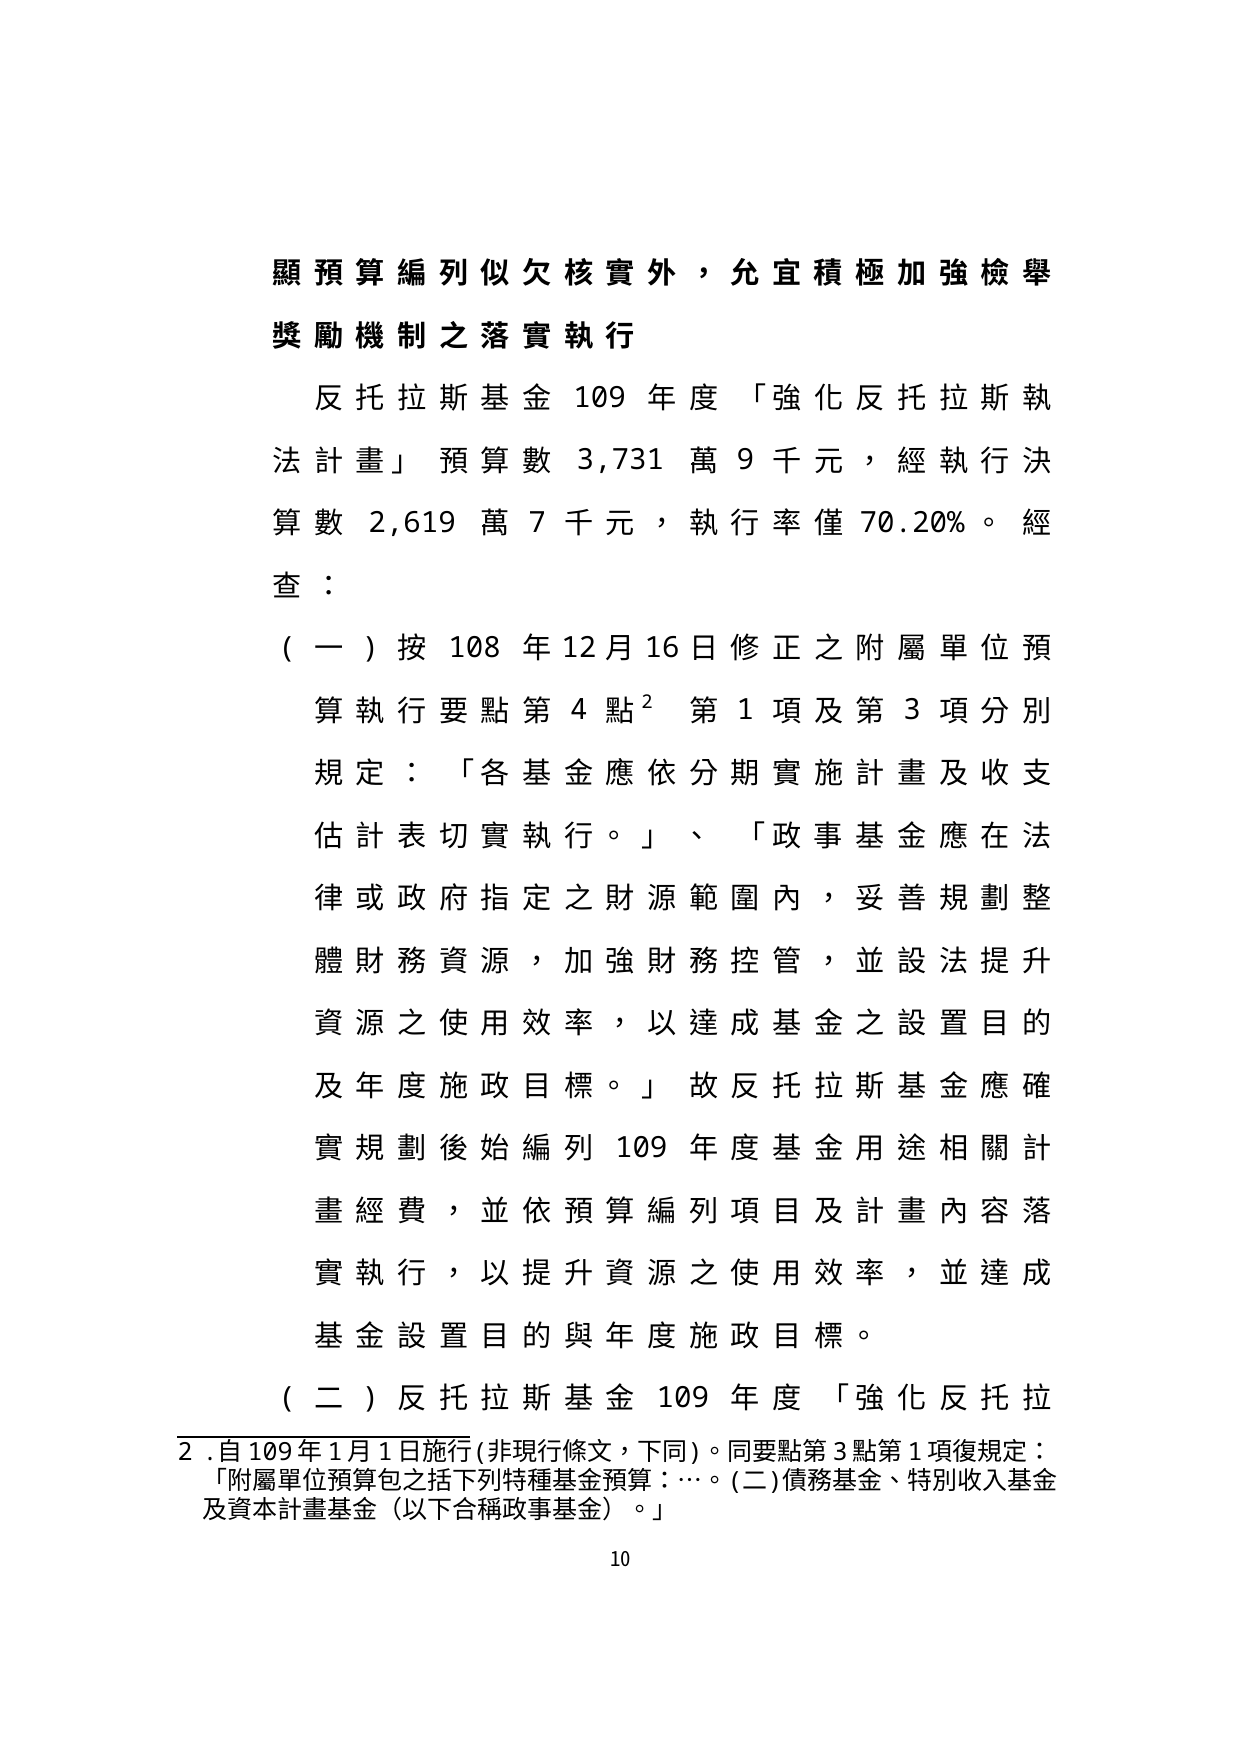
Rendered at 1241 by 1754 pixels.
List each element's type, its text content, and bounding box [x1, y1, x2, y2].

text .自109年1月1日施行(非現行條文，下同)。同要點第3點第1項復規定：「附屬單位預算包之括下列特種基金預算：…。(二)債務基金、特別收入基金及資本計畫基金（以下合稱政事基金）。」 [177, 1437, 1063, 1525]
text 顯預算編列似欠核實外，允宜積極加強檢舉獎勵機制之落實執行 [183, 229, 1058, 354]
text (一)按108年12月16日修正之附屬單位預算執行要點第4點第1項及第3項分別規定：「各基金應依分期實施計畫及收支估計表切實執行。」、「政事基金應在法律或政府指定之財源範圍內，妥善規劃整體財務資源，加強財務控管，並設法提升資源之使用效率，以達成基金之設置目的及年度施政目標。」故反托拉斯基金應確實規劃後始編列109年度基金用途相關計畫經費，並依預算編列項目及計畫內容落實執行，以提升資源之使用效率，並達成基金設置目的與年度施政目標。 [242, 604, 1058, 1354]
text (二)反托拉斯基金109年度「強化反托拉 [242, 1354, 1058, 1417]
text 反托拉斯基金109年度「強化反托拉斯執法計畫」預算數3,731萬9千元，經執行決算數2,619萬7千元，執行率僅70.20%。經查： [246, 354, 1058, 604]
